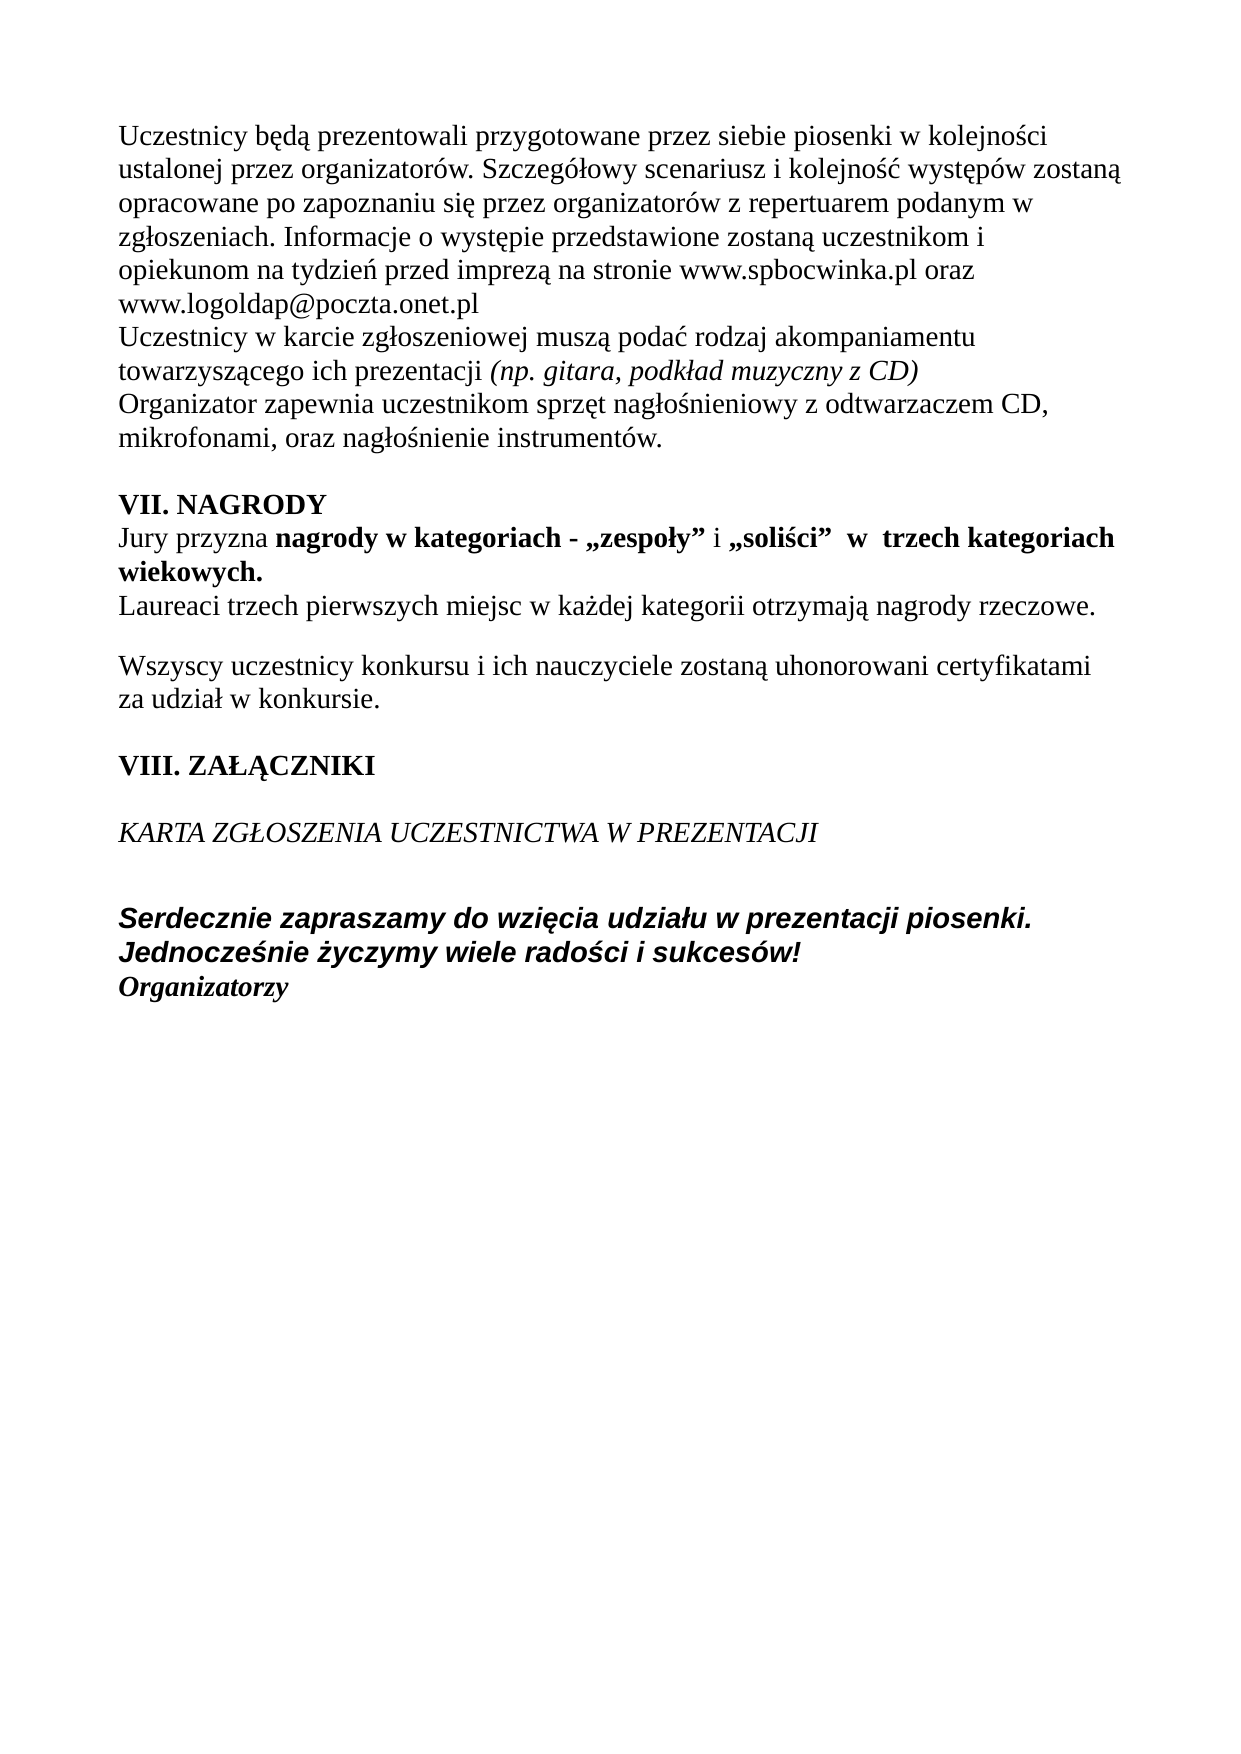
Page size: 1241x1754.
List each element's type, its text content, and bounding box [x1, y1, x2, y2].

text Organizator zapewnia uczestnikom sprzęt nagłośnieniowy z odtwarzaczem CD, mikrofonami, oraz nagłośnienie instrumentów. [118, 386, 1122, 453]
text Jednocześnie życzymy wiele radości i sukcesów! [118, 935, 1122, 969]
text Wszyscy uczestnicy konkursu i ich nauczyciele zostaną uhonorowani certyfikatami za udział w konkursie. [118, 648, 1122, 715]
text Laureaci trzech pierwszych miejsc w każdej kategorii otrzymają nagrody rzeczowe. [118, 588, 1122, 621]
text Uczestnicy w karcie zgłoszeniowej muszą podać rodzaj akompaniamentu towarzyszącego ich prezentacji (np. gitara, podkład muzyczny z CD) [118, 319, 1122, 386]
text Jury przyzna nagrody w kategoriach - „zespoły” i „soliści” w trzech kategoriach wiekowych. [118, 521, 1122, 588]
text VII. NAGRODY [118, 487, 1122, 521]
text Uczestnicy będą prezentowali przygotowane przez siebie piosenki w kolejności ustalonej przez organizatorów. Szczegółowy scenariusz i kolejność występów zostaną opracowane po zapoznaniu się przez organizatorów z repertuarem podanym w zgłoszeniach. Informacje o występie przedstawione zostaną uczestnikom i opiekunom na tydzień przed imprezą na stronie www.spbocwinka.pl oraz www.logoldap@poczta.onet.pl [118, 118, 1122, 319]
text KARTA ZGŁOSZENIA UCZESTNICTWA W PREZENTACJI [118, 815, 1122, 849]
text VIII. ZAŁĄCZNIKI [118, 748, 1122, 782]
text Serdecznie zapraszamy do wzięcia udziału w prezentacji piosenki. [118, 902, 1122, 935]
text Organizatorzy [118, 969, 1122, 1002]
